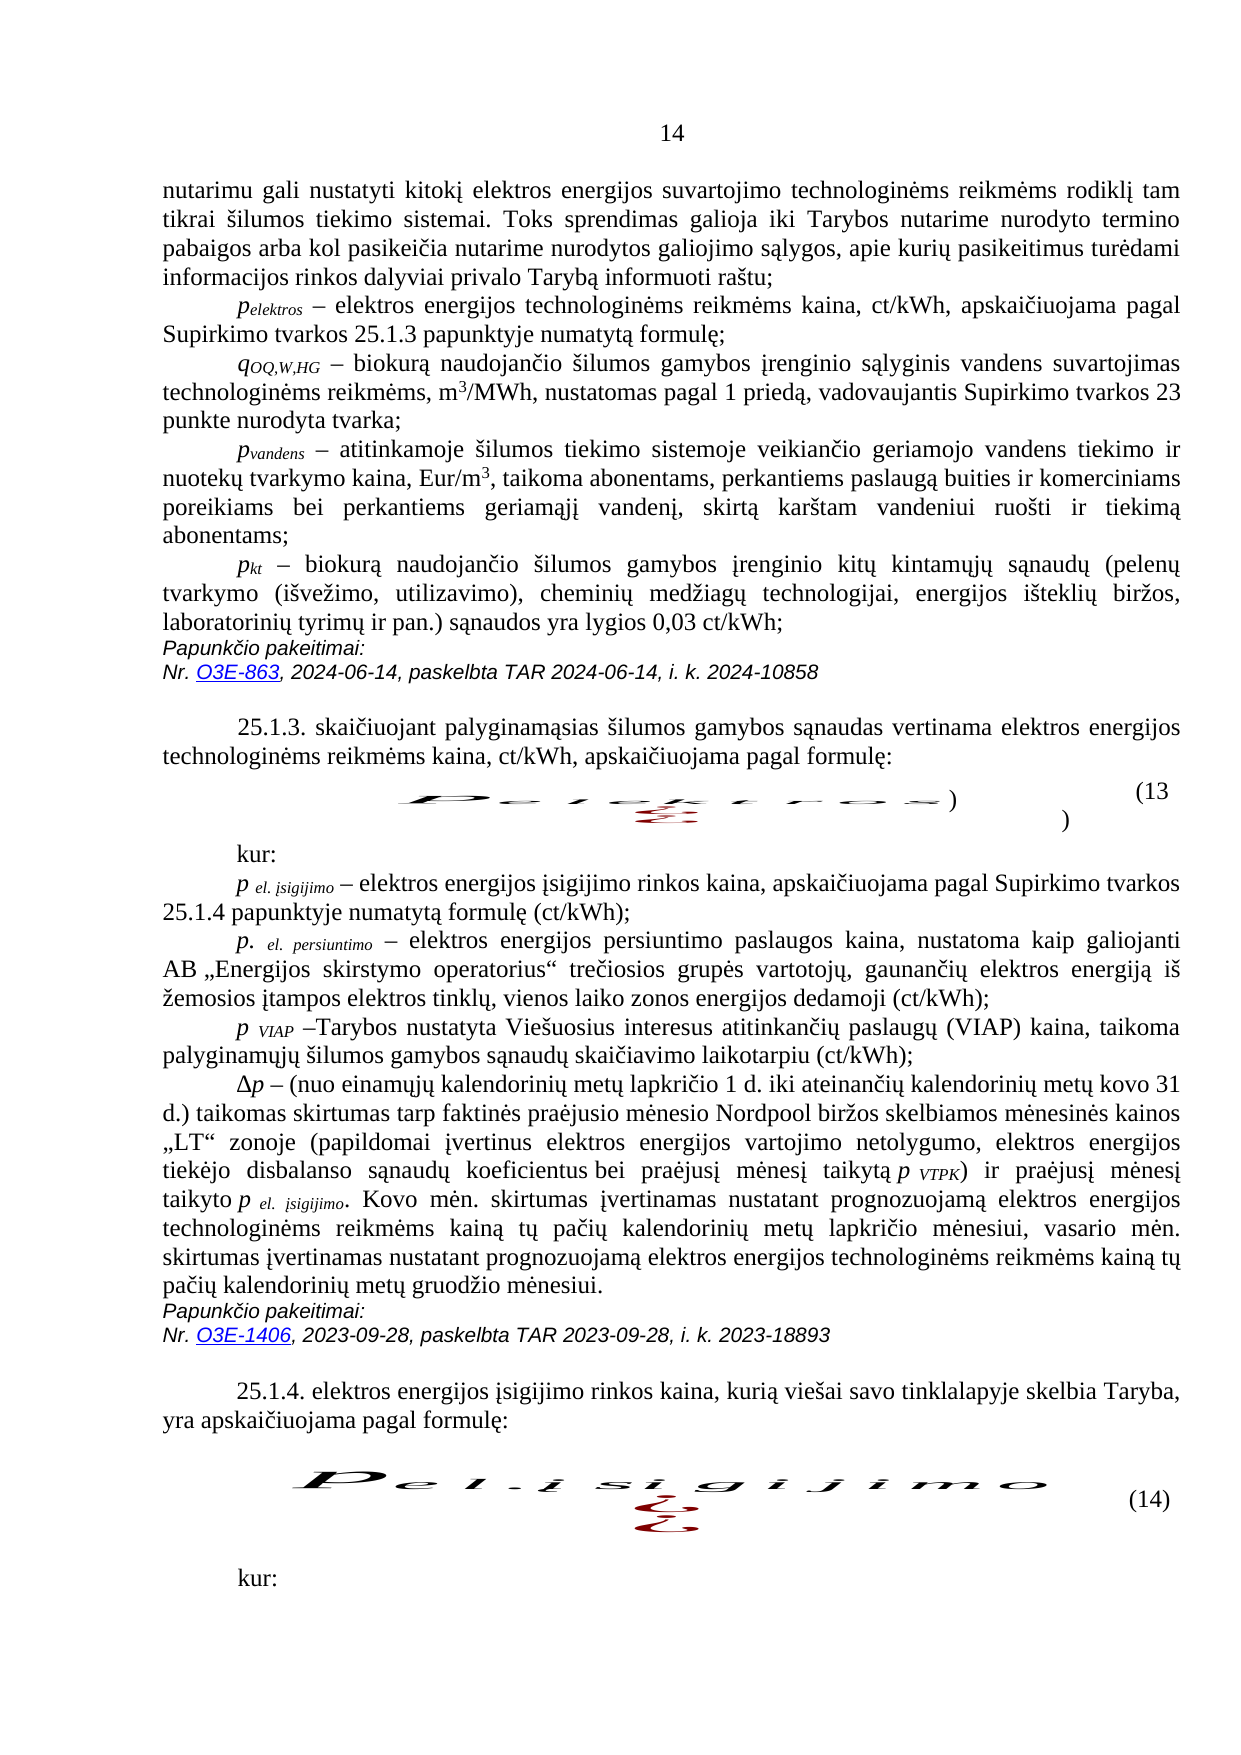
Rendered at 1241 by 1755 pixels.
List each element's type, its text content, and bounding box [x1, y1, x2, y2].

table_header [163, 1462, 239, 1534]
text Nr. O3E-1406, 2023-09-28, paskelbta TAR 2023-09-28, i. k. 2023-18893 [162, 1323, 1181, 1347]
text p VIAP –Tarybos nustatyta Viešuosius interesus atitinkančių paslaugų (VIAP) kaina, taikoma palyginamųjų šilumos gamybos sąnaudų skaičiavimo laikotarpiu (ct/kWh); [162, 1012, 1181, 1069]
text ∆p – (nuo einamųjų kalendorinių metų lapkričio 1 d. iki ateinančių kalendorinių metų kovo 31 d.) taikomas skirtumas tarp faktinės praėjusio mėnesio Nordpool biržos skelbiamos mėnesinės kainos „LT“ zonoje (papildomai įvertinus elektros energijos vartojimo netolygumo, elektros energijos tiekėjo disbalanso sąnaudų koeficientus bei praėjusį mėnesį taikytą p VTPK) ir praėjusį mėnesį taikyto p el. įsigijimo. Kovo mėn. skirtumas įvertinamas nustatant prognozuojamą elektros energijos technologinėms reikmėms kainą tų pačių kalendorinių metų lapkričio mėnesiui, vasario mėn. skirtumas įvertinamas nustatant prognozuojamą elektros energijos technologinėms reikmėms kainą tų pačių kalendorinių metų gruodžio mėnesiui. [162, 1069, 1181, 1299]
text Papunkčio pakeitimai: [162, 1299, 1181, 1323]
text nutarimu gali nustatyti kitokį elektros energijos suvartojimo technologinėms reikmėms rodiklį tam tikrai šilumos tiekimo sistemai. Toks sprendimas galioja iki Tarybos nutarime nurodyto termino pabaigos arba kol pasikeičia nutarime nurodytos galiojimo sąlygos, apie kurių pasikeitimus turėdami informacijos rinkos dalyviai privalo Tarybą informuoti raštu; [162, 176, 1181, 291]
text pkt – biokurą naudojančio šilumos gamybos įrenginio kitų kintamųjų sąnaudų (pelenų tvarkymo (išvežimo, utilizavimo), cheminių medžiagų technologijai, energijos išteklių biržos, laboratorinių tyrimų ir pan.) sąnaudos yra lygios 0,03 ct/kWh; [162, 549, 1181, 636]
table_header (13) [1050, 770, 1181, 839]
table_header [163, 770, 219, 839]
table_header ) [219, 770, 1050, 839]
text p. el. persiuntimo – elektros energijos persiuntimo paslaugos kaina, nustatoma kaip galiojanti AB „Energijos skirstymo operatorius“ trečiosios grupės vartotojų, gaunančių elektros energiją iš žemosios įtampos elektros tinklų, vienos laiko zonos energijos dedamoji (ct/kWh); [162, 926, 1181, 1012]
text kur: [162, 839, 1181, 868]
text kur: [162, 1563, 1181, 1592]
text p el. įsigijimo – elektros energijos įsigijimo rinkos kaina, apskaičiuojama pagal Supirkimo tvarkos 25.1.4 papunktyje numatytą formulę (ct/kWh); [162, 868, 1181, 926]
text pelektros – elektros energijos technologinėms reikmėms kaina, ct/kWh, apskaičiuojama pagal Supirkimo tvarkos 25.1.3 papunktyje numatytą formulę; [162, 291, 1181, 348]
text 25.1.4. elektros energijos įsigijimo rinkos kaina, kurią viešai savo tinklalapyje skelbia Taryba, yra apskaičiuojama pagal formulę: [162, 1376, 1181, 1433]
text qOQ,W,HG – biokurą naudojančio šilumos gamybos įrenginio sąlyginis vandens suvartojimas technologinėms reikmėms, m3/MWh, nustatomas pagal 1 priedą, vadovaujantis Supirkimo tvarkos 23 punkte nurodyta tvarka; [162, 348, 1181, 434]
text Papunkčio pakeitimai: [162, 636, 1181, 659]
text 25.1.3. skaičiuojant palyginamąsias šilumos gamybos sąnaudas vertinama elektros energijos technologinėms reikmėms kaina, ct/kWh, apskaičiuojama pagal formulę: [162, 712, 1181, 770]
table_header (14) [1091, 1462, 1181, 1534]
table_header [239, 1462, 1091, 1534]
text pvandens – atitinkamoje šilumos tiekimo sistemoje veikiančio geriamojo vandens tiekimo ir nuotekų tvarkymo kaina, Eur/m3, taikoma abonentams, perkantiems paslaugą buities ir komerciniams poreikiams bei perkantiems geriamąjį vandenį, skirtą karštam vandeniui ruošti ir tiekimą abonentams; [162, 434, 1181, 549]
text Nr. O3E-863, 2024-06-14, paskelbta TAR 2024-06-14, i. k. 2024-10858 [162, 659, 1181, 683]
